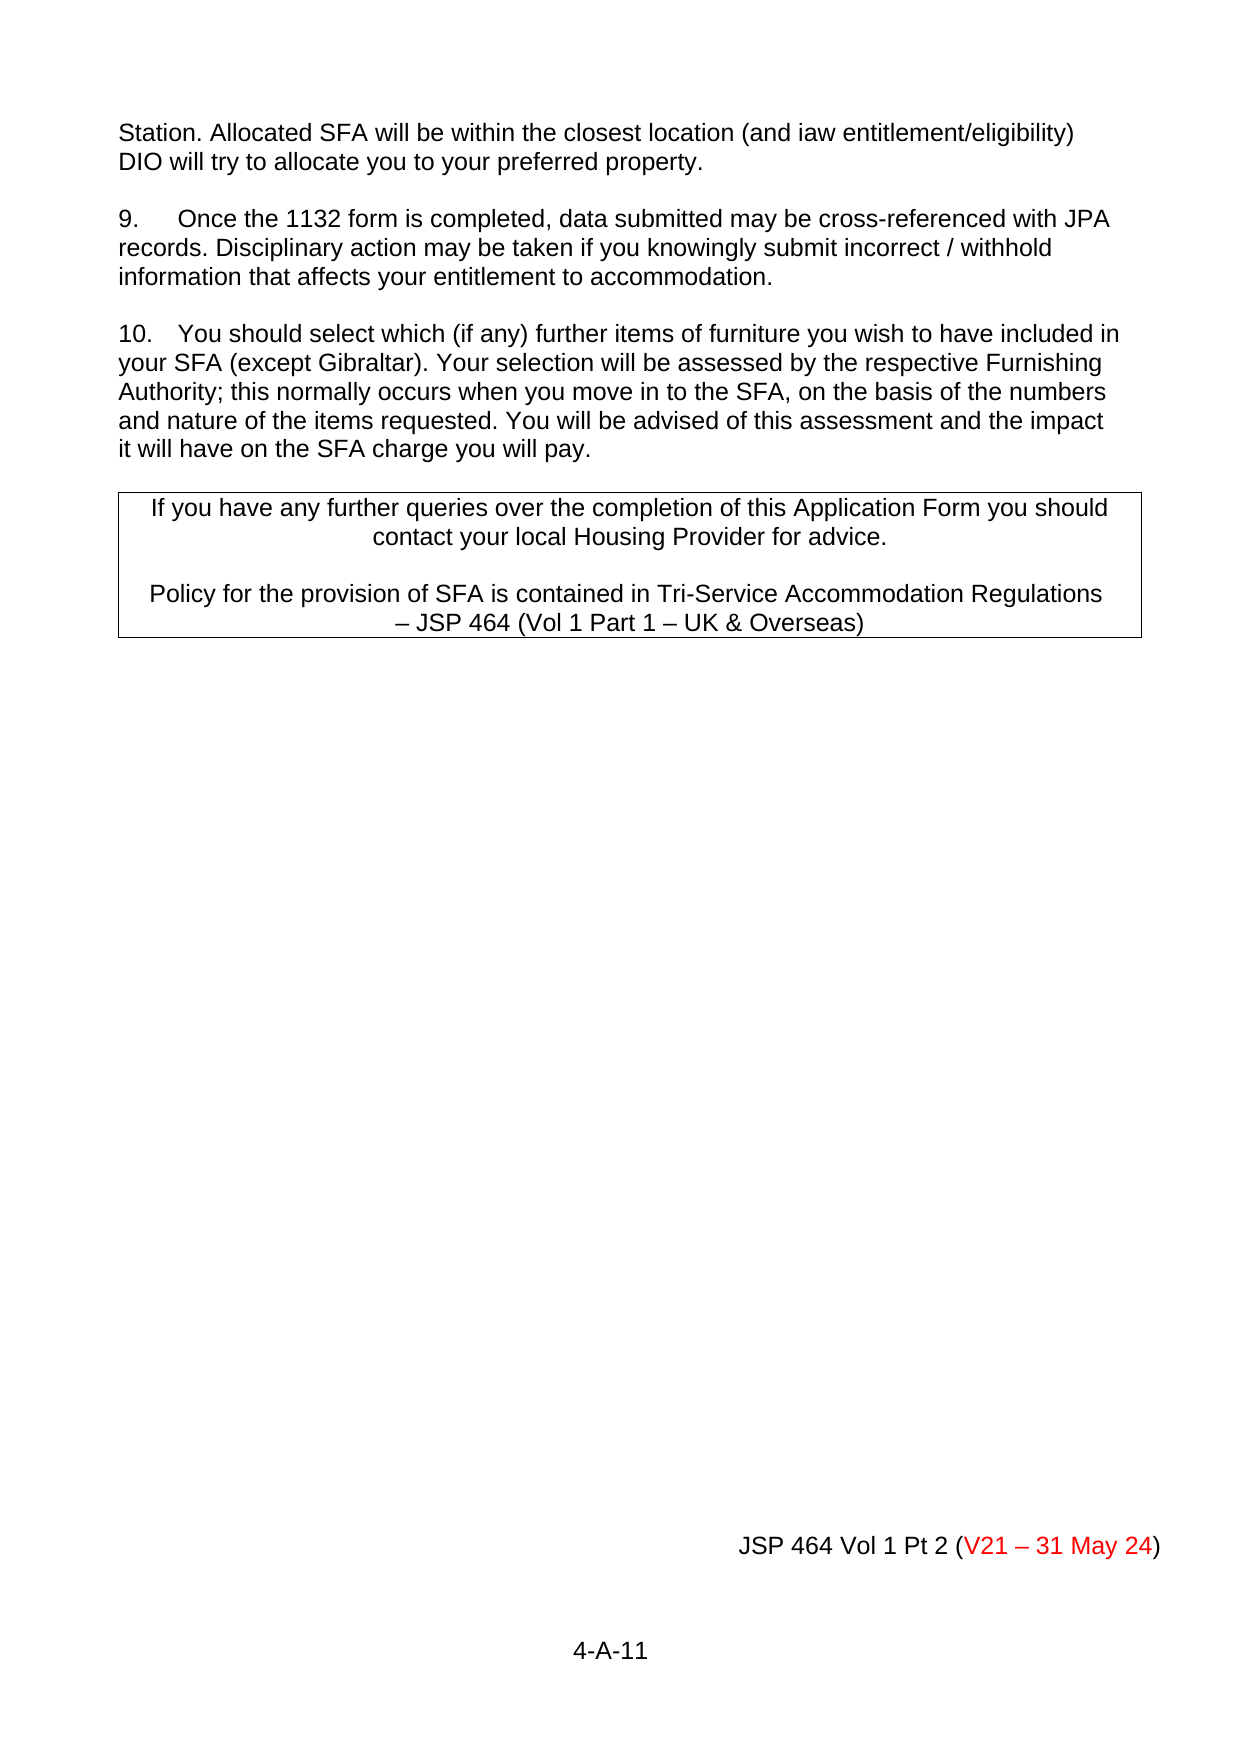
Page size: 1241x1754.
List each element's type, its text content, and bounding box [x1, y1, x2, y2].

list Once the 1132 form is completed, data submitted may be cross-referenced with JPA records. Disciplinary action may be taken if you knowingly submit incorrect / withhold information that affects your entitlement to accommodation. [118, 204, 1122, 291]
list You should select which (if any) further items of furniture you wish to have included in your SFA (except Gibraltar). Your selection will be assessed by the respective Furnishing Authority; this normally occurs when you move in to the SFA, on the basis of the numbers and nature of the items requested. You will be advised of this assessment and the impact it will have on the SFA charge you will pay. [118, 319, 1122, 463]
list Preferred Locations: For an entitled move the IPHD will try and allocate SFA in your preferred location; if the preferred location is not available, the IPHD will allocate as close as possible to the Duty Station. Allocated SFA will be within the closest location (and iaw entitlement/eligibility) DIO will try to allocate you to your preferred property. [118, 118, 1122, 176]
table_header If you have any further queries over the completion of this Application Form you should contact your local Housing Provider for advice. Policy for the provision of SFA is contained in Tri-Service Accommodation Regulations – JSP 464 (Vol 1 Part 1 – UK & Overseas) [119, 493, 1141, 637]
